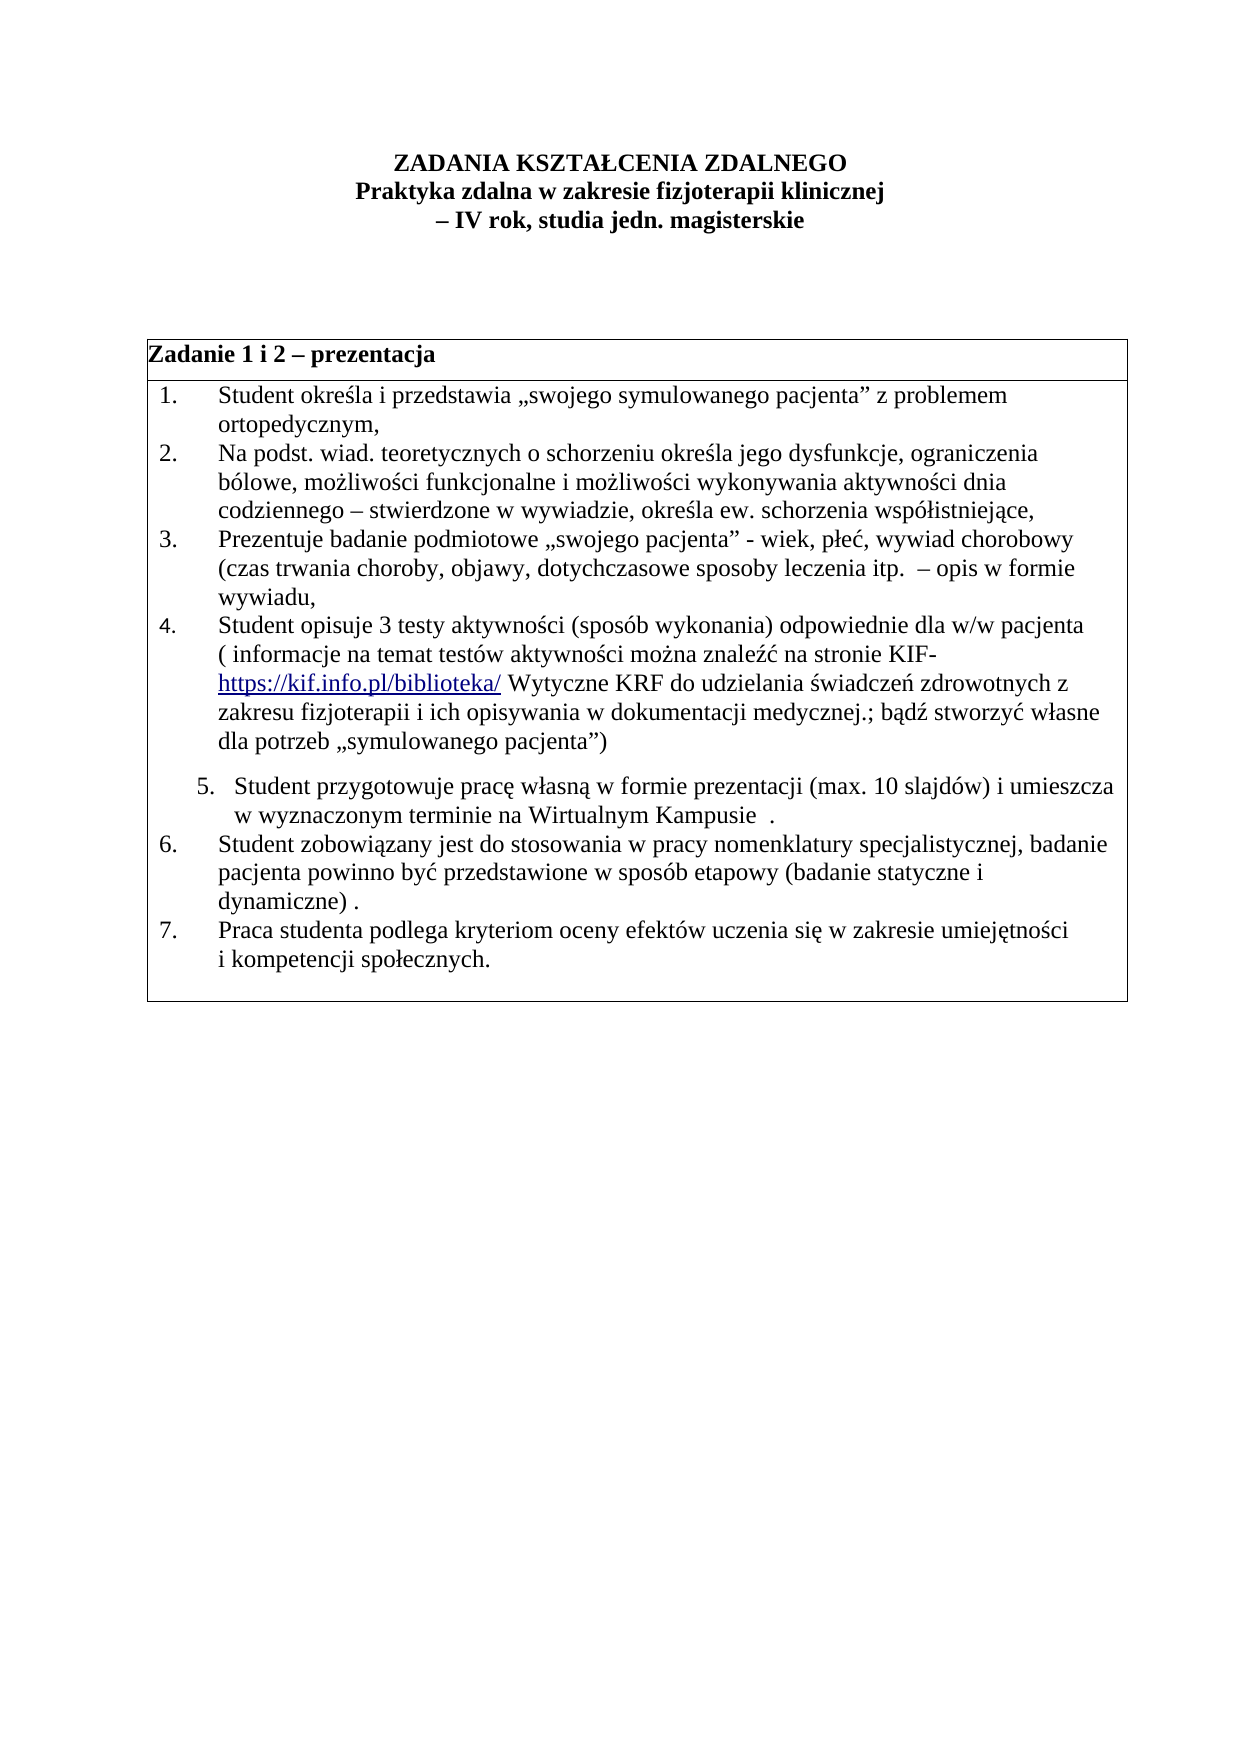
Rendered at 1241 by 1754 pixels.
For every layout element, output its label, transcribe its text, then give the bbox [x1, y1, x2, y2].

text Praktyka zdalna w zakresie fizjoterapii klinicznej [148, 176, 1093, 205]
table_cell Student określa i przedstawia „swojego symulowanego pacjenta” z problemem ortopedycznym, Na podst. wiad. teoretycznych o schorzeniu określa jego dysfunkcje, ograniczenia bólowe, możliwości funkcjonalne i możliwości wykonywania aktywności dnia codziennego – stwierdzone w wywiadzie, określa ew. schorzenia współistniejące, Prezentuje badanie podmiotowe „swojego pacjenta” - wiek, płeć, wywiad chorobowy (czas trwania choroby, objawy, dotychczasowe sposoby leczenia itp. – opis w formie wywiadu, Student opisuje 3 testy aktywności (sposób wykonania) odpowiednie dla w/w pacjenta ( informacje na temat testów aktywności można znaleźć na stronie KIF- https://kif.info.pl/biblioteka/ Wytyczne KRF do udzielania świadczeń zdrowotnych z zakresu fizjoterapii i ich opisywania w dokumentacji medycznej.; bądź stworzyć własne dla potrzeb „symulowanego pacjenta”) Student przygotowuje pracę własną w formie prezentacji (max. 10 slajdów) i umieszcza w wyznaczonym terminie na Wirtualnym Kampusie . Student zobowiązany jest do stosowania w pracy nomenklatury specjalistycznej, badanie pacjenta powinno być przedstawione w sposób etapowy (badanie statyczne i dynamiczne) . Praca studenta podlega kryteriom oceny efektów uczenia się w zakresie umiejętności i kompetencji społecznych. [148, 381, 1127, 1001]
table_header Zadanie 1 i 2 – prezentacja [148, 340, 1127, 379]
text – IV rok, studia jedn. magisterskie [148, 205, 1093, 234]
text ZADANIA KSZTAŁCENIA ZDALNEGO [148, 148, 1093, 176]
